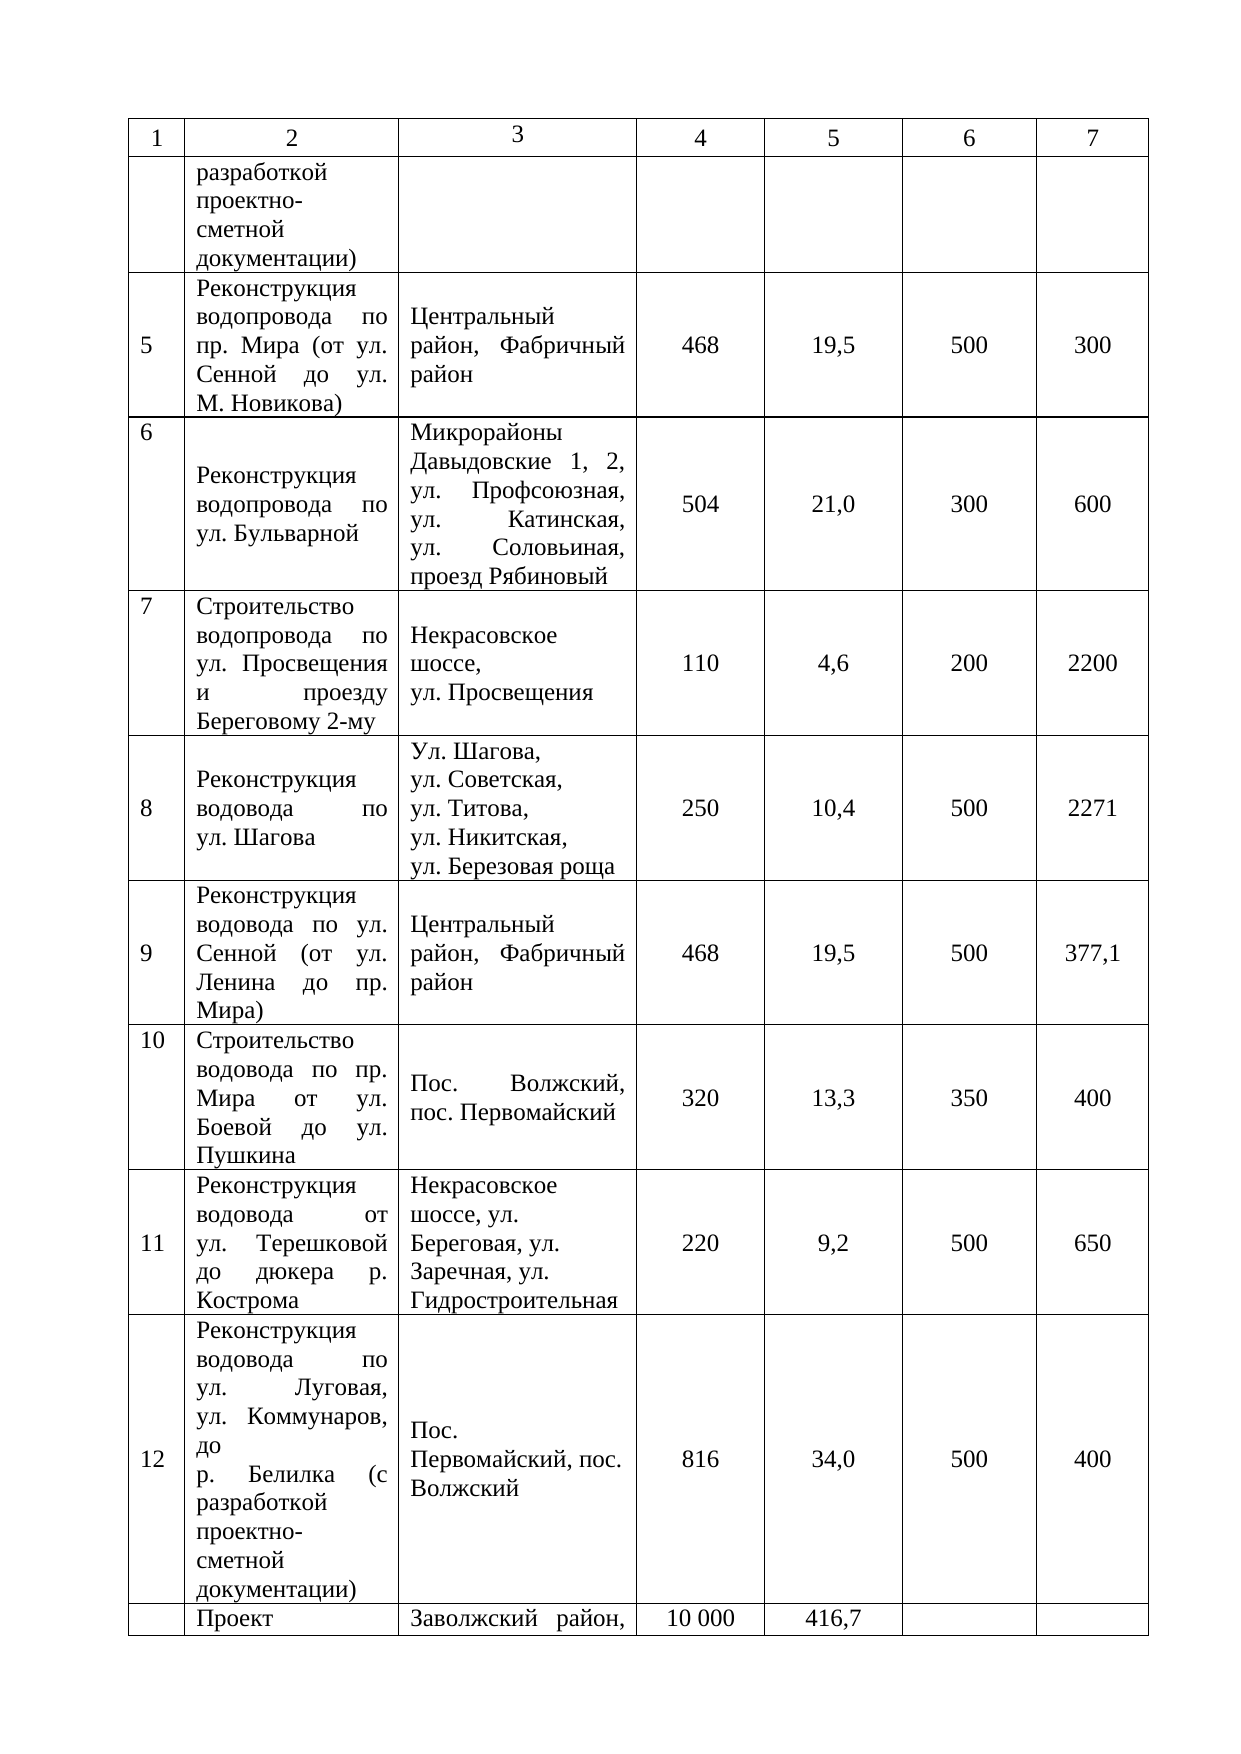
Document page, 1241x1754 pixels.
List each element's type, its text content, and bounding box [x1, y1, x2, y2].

table_cell 19,5 [765, 881, 902, 1024]
table_cell Строительство водопровода по ул. Просвещения и проезду Береговому 2-му [185, 591, 398, 735]
table_cell 13,3 [765, 1025, 902, 1169]
table_cell 220 [637, 1170, 764, 1314]
table_cell 500 [903, 736, 1036, 879]
table_cell [1149, 416, 1196, 590]
table_cell Ул. Шагова, ул. Советская, ул. Титова, ул. Никитская, ул. Березовая роща [399, 736, 636, 879]
table_cell [129, 1604, 184, 1635]
table_cell 10,4 [765, 736, 902, 879]
table_cell 200 [903, 591, 1036, 735]
table_cell [129, 157, 184, 272]
table_cell разработкой проектно-сметной документации) [185, 157, 398, 272]
table_cell Проект [185, 1604, 398, 1635]
table_cell 10 000 [637, 1604, 764, 1635]
table_header 1 [129, 119, 184, 156]
table_header 7 [1037, 119, 1148, 156]
table_cell 300 [1037, 273, 1148, 416]
table_cell Пос. Волжский, пос. Первомайский [399, 1025, 636, 1169]
table_cell 504 [637, 418, 764, 590]
table_cell Центральный район, Фабричный район [399, 881, 636, 1024]
table_cell [903, 1604, 1036, 1635]
table_cell [1149, 1169, 1196, 1314]
table_cell Реконструкция водовода от ул. Терешковой до дюкера р. Кострома [185, 1170, 398, 1314]
table_cell 7 [129, 591, 184, 735]
table_cell Реконструкция водовода по ул. Сенной (от ул. Ленина до пр. Мира) [185, 881, 398, 1024]
table_cell [1149, 1024, 1196, 1169]
table_cell 2271 [1037, 736, 1148, 879]
table_header 2 [185, 119, 398, 156]
table_cell 320 [637, 1025, 764, 1169]
table_cell Некрасовское шоссе, ул. Просвещения [399, 591, 636, 735]
table_cell 34,0 [765, 1315, 902, 1602]
table_cell [765, 157, 902, 272]
table_header [1149, 118, 1196, 156]
table_cell 600 [1037, 418, 1148, 590]
table_cell Заволжский район, [399, 1604, 636, 1635]
table_cell [1037, 1604, 1148, 1635]
table_cell [1149, 1603, 1196, 1635]
table_header 4 [637, 119, 764, 156]
table_cell 300 [903, 418, 1036, 590]
table_cell Реконструкция водопровода по ул. Бульварной [185, 418, 398, 590]
table_cell 416,7 [765, 1604, 902, 1635]
table_cell 377,1 [1037, 881, 1148, 1024]
table_cell [1149, 590, 1196, 735]
table_cell 250 [637, 736, 764, 879]
table_cell [903, 157, 1036, 272]
table_cell 500 [903, 273, 1036, 416]
table_cell 500 [903, 881, 1036, 1024]
table_cell 110 [637, 591, 764, 735]
table_header 3 [399, 119, 636, 156]
table_cell 5 [129, 273, 184, 416]
table_cell 400 [1037, 1025, 1148, 1169]
table_cell 21,0 [765, 418, 902, 590]
table_cell Пос. Первомайский, пос. Волжский [399, 1315, 636, 1602]
table_cell 500 [903, 1315, 1036, 1602]
table_header 6 [903, 119, 1036, 156]
table_cell [637, 157, 764, 272]
table_cell 650 [1037, 1170, 1148, 1314]
table_cell 500 [903, 1170, 1036, 1314]
table_cell 12 [129, 1315, 184, 1602]
table_header 5 [765, 119, 902, 156]
table_cell 400 [1037, 1315, 1148, 1602]
table_cell 9,2 [765, 1170, 902, 1314]
table_cell Реконструкция водопровода по пр. Мира (от ул. Сенной до ул. М. Новикова) [185, 273, 398, 416]
table_cell Некрасовское шоссе, ул. Береговая, ул. Заречная, ул. Гидростроительная [399, 1170, 636, 1314]
table_cell 2200 [1037, 591, 1148, 735]
table_cell 350 [903, 1025, 1036, 1169]
table_cell [1149, 735, 1196, 879]
table_cell Реконструкция водовода по ул. Шагова [185, 736, 398, 879]
table_cell [1149, 1314, 1196, 1602]
table_cell Реконструкция водовода по ул. Луговая, ул. Коммунаров, до р. Белилка (с разработкой проектно-сметной документации) [185, 1315, 398, 1602]
table_cell Центральный район, Фабричный район [399, 273, 636, 416]
table_cell 6 [129, 418, 184, 590]
table_cell Строительство водовода по пр. Мира от ул. Боевой до ул. Пушкина [185, 1025, 398, 1169]
table_cell 468 [637, 273, 764, 416]
table_cell 10 [129, 1025, 184, 1169]
table_cell 468 [637, 881, 764, 1024]
table_cell [1149, 156, 1196, 272]
table_cell [1149, 880, 1196, 1024]
table_cell [1037, 157, 1148, 272]
table_cell 11 [129, 1170, 184, 1314]
table_cell 816 [637, 1315, 764, 1602]
table_cell 9 [129, 881, 184, 1024]
table_cell [399, 157, 636, 272]
table_cell [1149, 272, 1196, 416]
table_cell 19,5 [765, 273, 902, 416]
table_cell Микрорайоны Давыдовские 1, 2, ул. Профсоюзная, ул. Катинская, ул. Соловьиная, проезд Рябиновый [399, 418, 636, 590]
table_cell 4,6 [765, 591, 902, 735]
table_cell 8 [129, 736, 184, 879]
